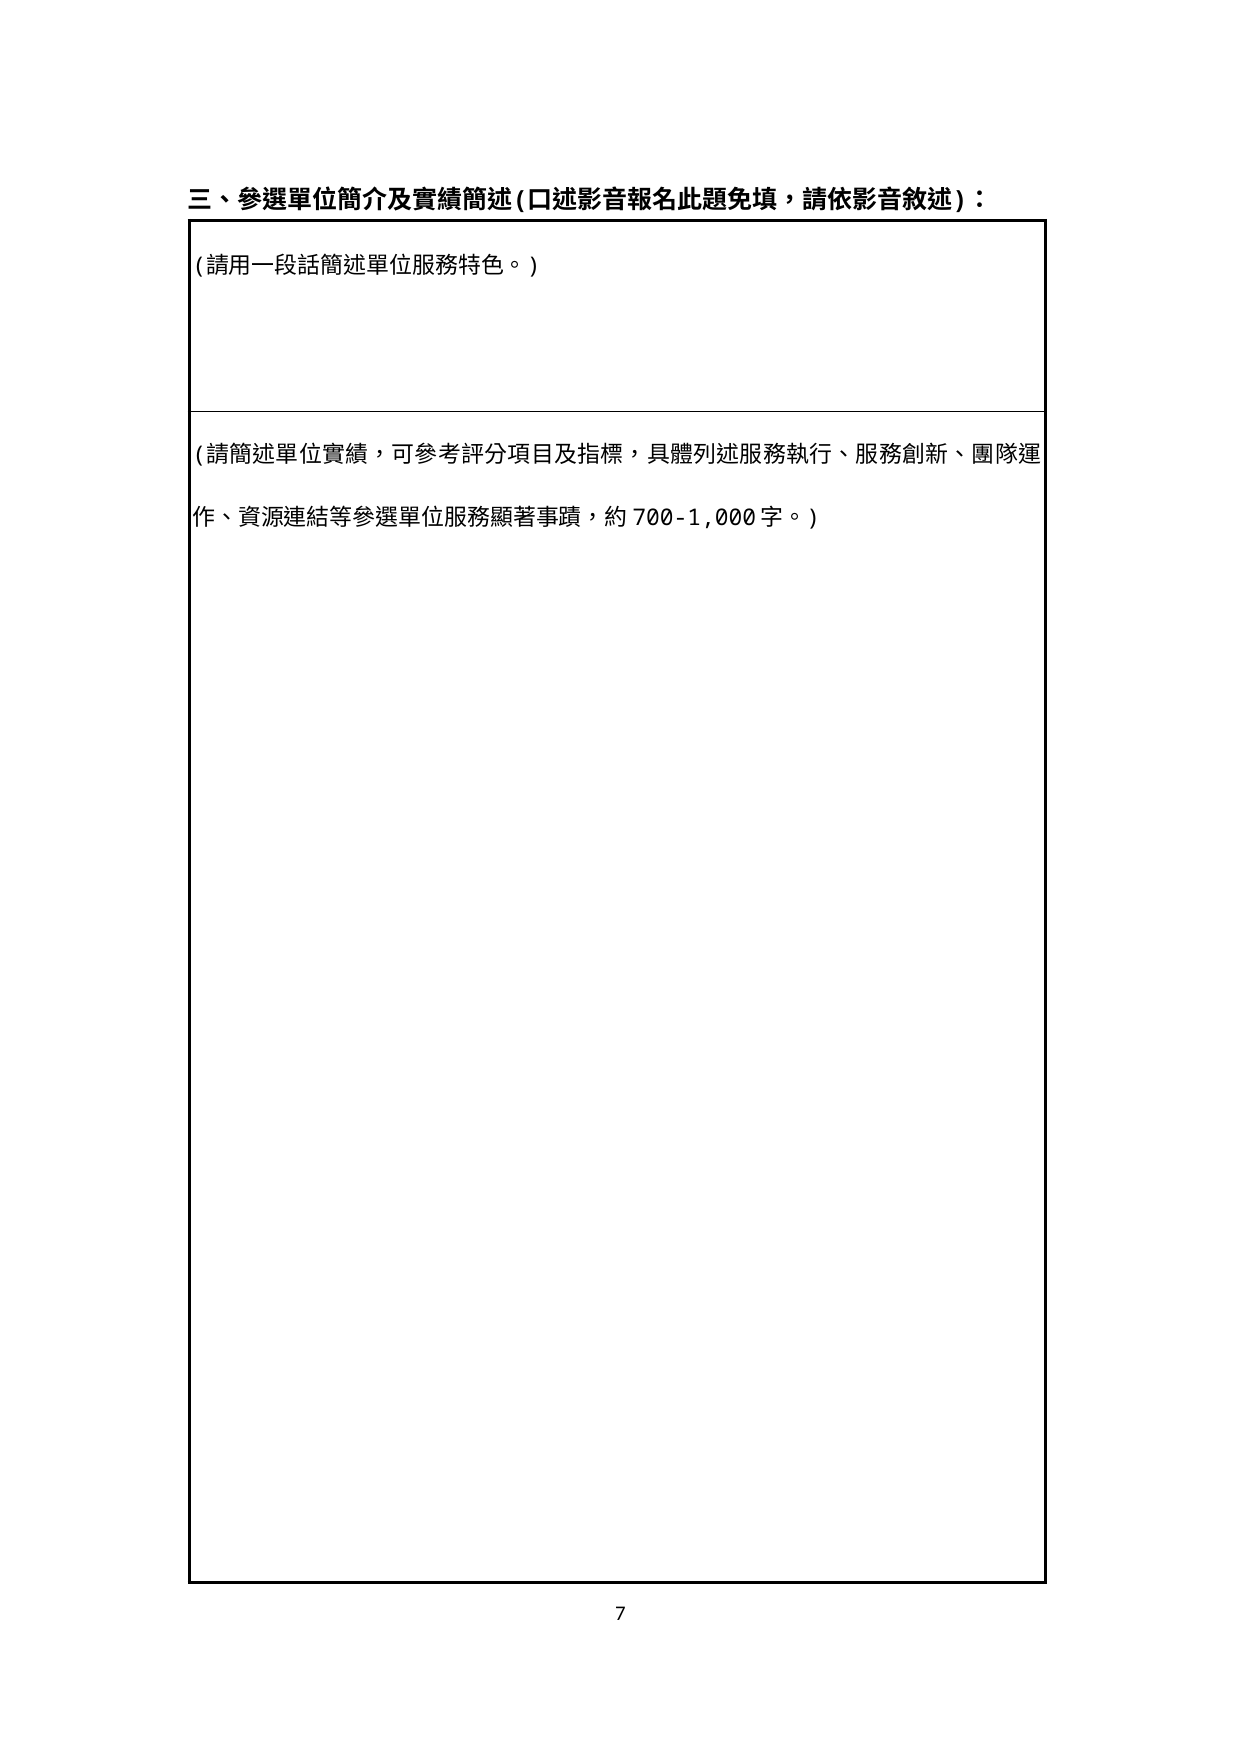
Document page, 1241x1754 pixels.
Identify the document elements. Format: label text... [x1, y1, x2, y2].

table_cell (請簡述單位實績，可參考評分項目及指標，具體列述服務執行、服務創新、團隊運作、資源連結等參選單位服務顯著事蹟，約700-1,000字。) [191, 412, 1044, 1581]
table_header (請用一段話簡述單位服務特色。) [191, 222, 1044, 411]
text 三、參選單位簡介及實績簡述(口述影音報名此題免填，請依影音敘述)： [187, 156, 1053, 219]
